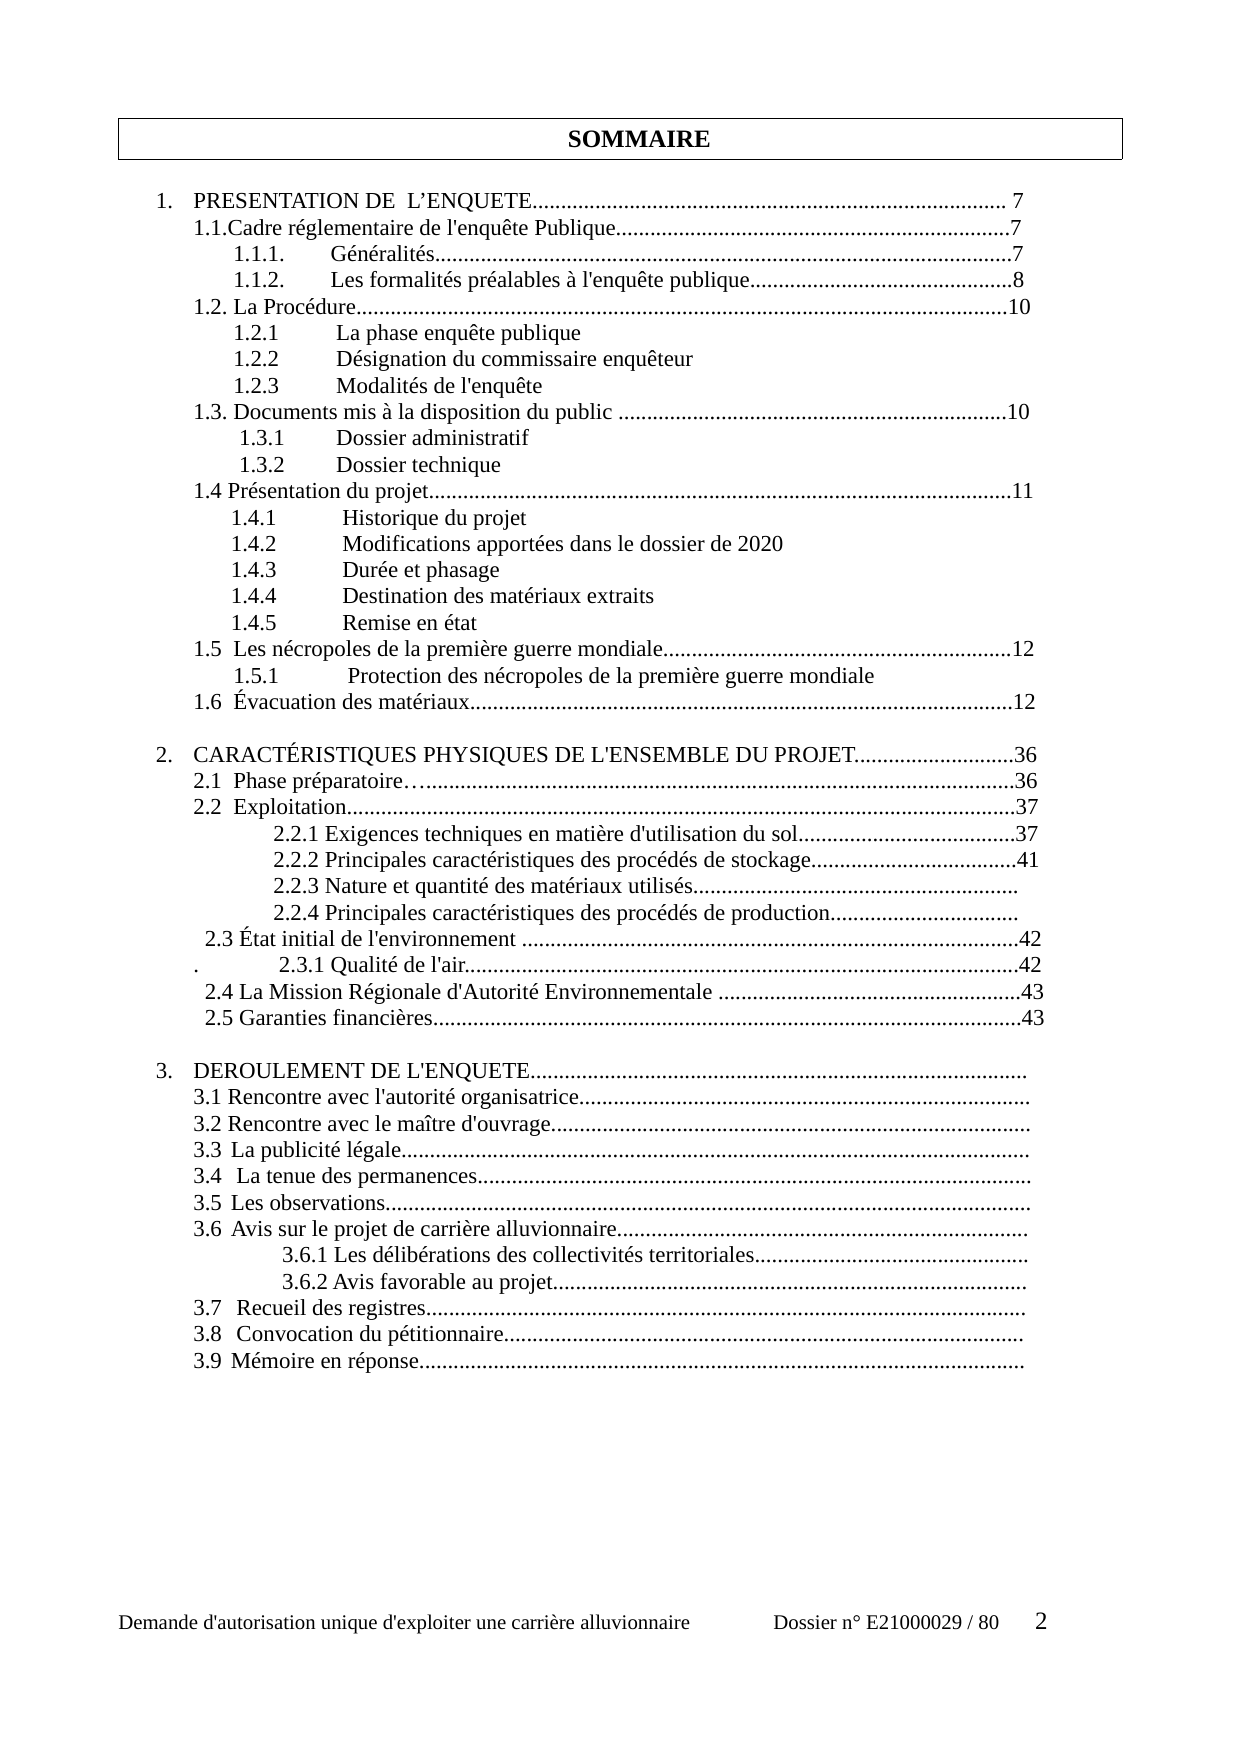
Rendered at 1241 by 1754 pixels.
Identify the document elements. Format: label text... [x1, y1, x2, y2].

list 2.2.3 Nature et quantité des matériaux utilisés......................................................... [156, 872, 1122, 899]
list PRESENTATION DE L’ENQUETE................................................................................... 7 [156, 187, 1122, 214]
list Les observations................................................................................................................. [193, 1189, 1122, 1215]
list 1.4 Présentation du projet......................................................................................................11 [156, 477, 1122, 503]
list 2.2.4 Principales caractéristiques des procédés de production................................. [156, 899, 1122, 925]
list Remise en état [231, 609, 1122, 635]
list Modifications apportées dans le dossier de 2020 [231, 530, 1122, 556]
list 1.5.1 Protection des nécropoles de la première guerre mondiale [156, 662, 1122, 688]
list CARACTÉRISTIQUES PHYSIQUES DE L'ENSEMBLE DU PROJET............................36 [156, 741, 1122, 767]
list La publicité légale.............................................................................................................. [193, 1136, 1122, 1162]
list Durée et phasage [231, 556, 1122, 583]
list 2.2 Exploitation.....................................................................................................................37 [156, 793, 1122, 820]
list 1.1.2. Les formalités préalables à l'enquête publique..............................................8 [156, 266, 1122, 293]
list 2.3 État initial de l'environnement .......................................................................................42 [156, 925, 1122, 952]
list Destination des matériaux extraits [231, 583, 1122, 609]
table_header SOMMAIRE [119, 119, 1122, 158]
list 3.6.1 Les délibérations des collectivités territoriales................................................ [193, 1241, 1122, 1268]
list Avis sur le projet de carrière alluvionnaire........................................................................ [193, 1215, 1122, 1241]
list 1.2.2 Désignation du commissaire enquêteur [156, 345, 1122, 372]
list 2.2.1 Exigences techniques en matière d'utilisation du sol......................................37 [156, 820, 1122, 846]
list 2.1 Phase préparatoire….......................................................................................................36 [156, 767, 1122, 793]
list DEROULEMENT DE L'ENQUETE....................................................................................... [156, 1057, 1122, 1083]
list Historique du projet [231, 503, 1122, 530]
list La tenue des permanences................................................................................................. [193, 1162, 1122, 1189]
list 1.3.2 Dossier technique [156, 451, 1122, 477]
list 3.1 Rencontre avec l'autorité organisatrice............................................................................... [156, 1083, 1122, 1110]
list Recueil des registres......................................................................................................... [193, 1294, 1122, 1321]
list 2.2.2 Principales caractéristiques des procédés de stockage....................................41 [156, 846, 1122, 872]
list 1.2.3 Modalités de l'enquête [156, 372, 1122, 398]
list 1.1.Cadre réglementaire de l'enquête Publique.....................................................................7 [156, 214, 1122, 240]
list 1.5 Les nécropoles de la première guerre mondiale.............................................................12 [156, 635, 1122, 662]
list 3.6.2 Avis favorable au projet................................................................................... [193, 1268, 1122, 1294]
list Convocation du pétitionnaire........................................................................................... [193, 1321, 1122, 1347]
list 1.2.1 La phase enquête publique [156, 319, 1122, 345]
list 1.3.1 Dossier administratif [156, 424, 1122, 451]
list 1.1.1. Généralités.....................................................................................................7 [156, 240, 1122, 266]
list 2.5 Garanties financières.......................................................................................................43 [156, 1004, 1122, 1031]
list 1.6 Évacuation des matériaux...............................................................................................12 [156, 688, 1122, 714]
list 1.3. Documents mis à la disposition du public ....................................................................10 [156, 398, 1122, 424]
list Mémoire en réponse.......................................................................................................... [193, 1347, 1122, 1373]
list 3.2 Rencontre avec le maître d'ouvrage.................................................................................... [156, 1110, 1122, 1136]
list 2.4 La Mission Régionale d'Autorité Environnementale .....................................................43 [156, 978, 1122, 1004]
list 1.2. La Procédure..................................................................................................................10 [156, 293, 1122, 319]
list . 2.3.1 Qualité de l'air.................................................................................................42 [156, 952, 1122, 978]
